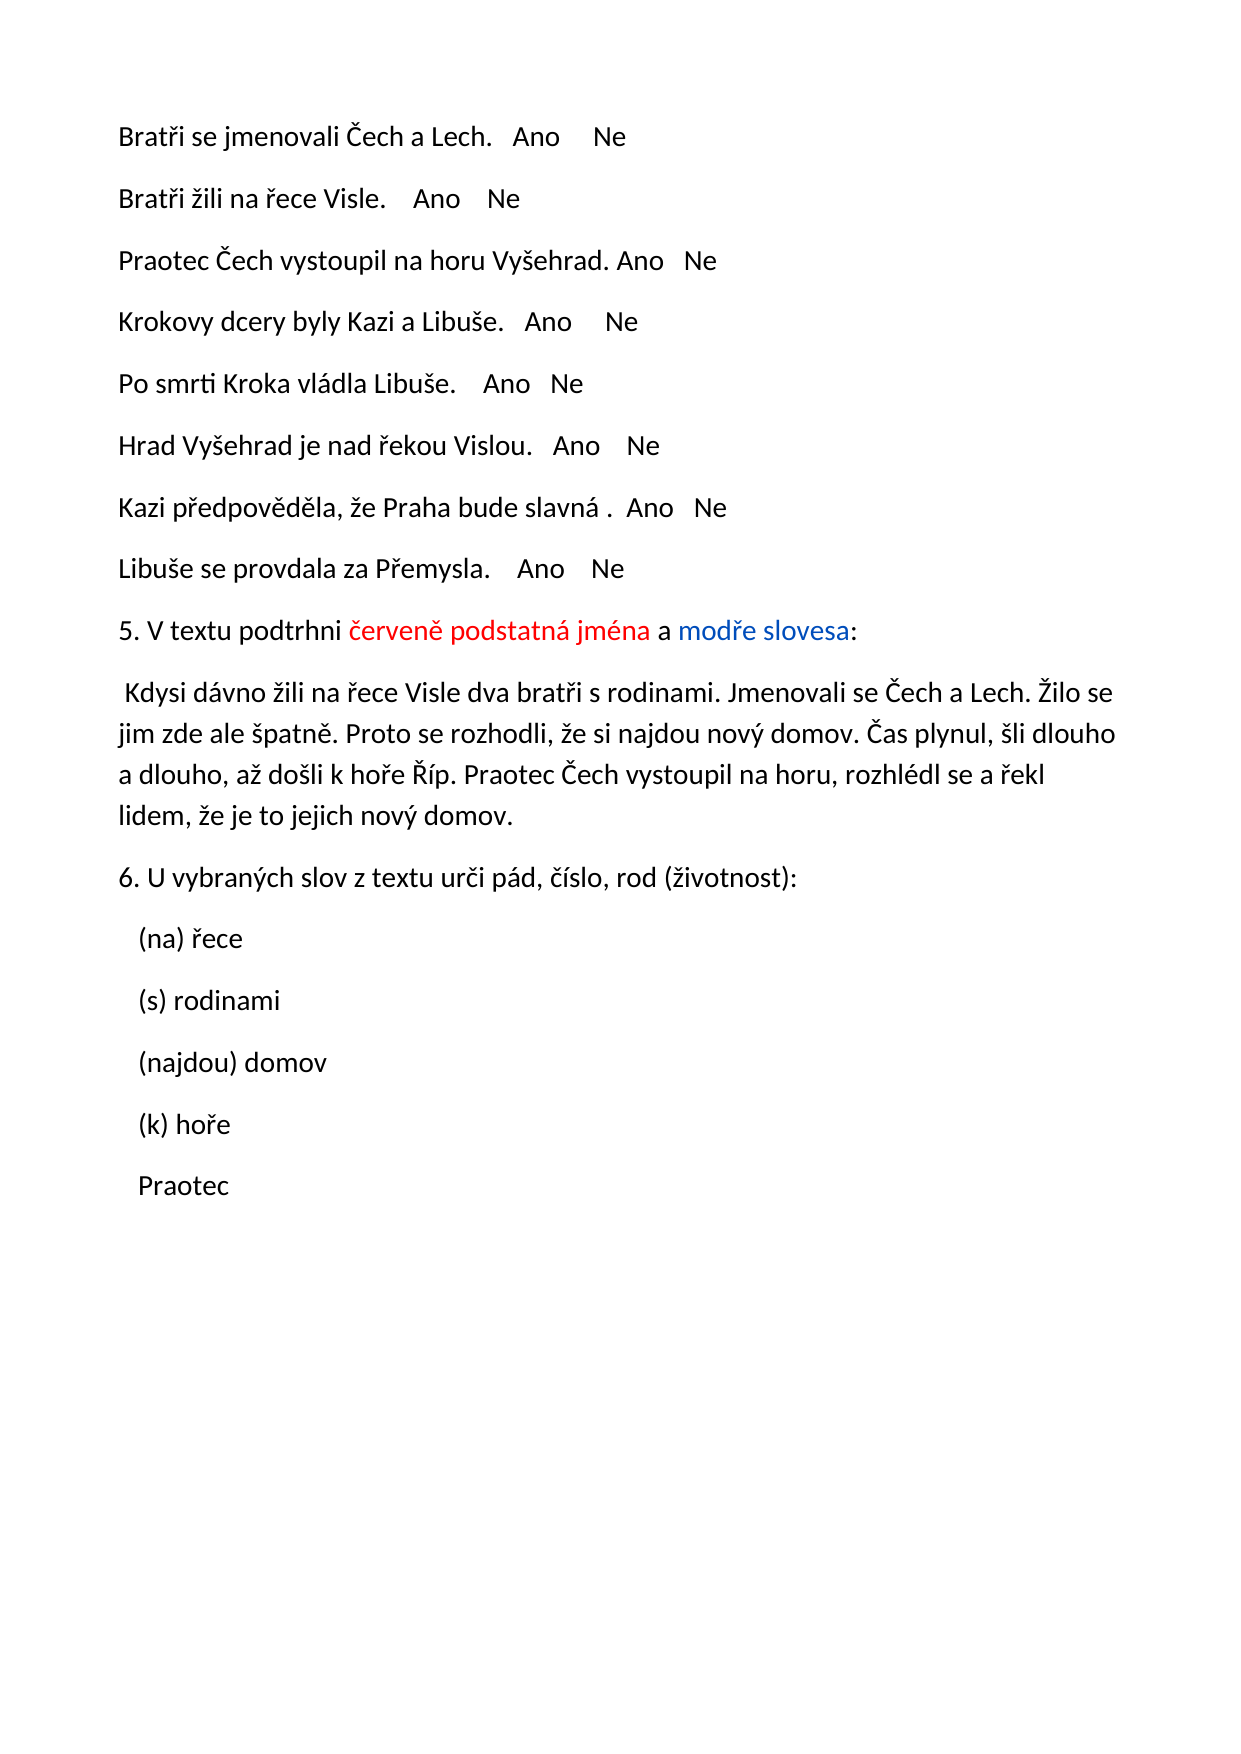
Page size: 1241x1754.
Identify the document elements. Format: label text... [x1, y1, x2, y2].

text Po smrti Kroka vládla Libuše. Ano Ne [118, 365, 1122, 401]
text (s) rodinami [118, 982, 1122, 1018]
text (na) řece [118, 920, 1122, 956]
text Kazi předpověděla, že Praha bude slavná . Ano Ne [118, 489, 1122, 524]
text Praotec [118, 1167, 1122, 1203]
text Praotec Čech vystoupil na horu Vyšehrad. Ano Ne [118, 242, 1122, 277]
text Hrad Vyšehrad je nad řekou Vislou. Ano Ne [118, 427, 1122, 463]
text Bratři žili na řece Visle. Ano Ne [118, 180, 1122, 216]
text Libuše se provdala za Přemysla. Ano Ne [118, 551, 1122, 586]
text (najdou) domov [118, 1044, 1122, 1079]
text Krokovy dcery byly Kazi a Libuše. Ano Ne [118, 303, 1122, 339]
text Bratři se jmenovali Čech a Lech. Ano Ne [118, 118, 1122, 154]
text 6. U vybraných slov z textu urči pád, číslo, rod (životnost): [118, 859, 1122, 894]
text (k) hoře [118, 1106, 1122, 1141]
text Kdysi dávno žili na řece Visle dva bratři s rodinami. Jmenovali se Čech a Lech. Žilo se jim zde ale špatně. Proto se rozhodli, že si najdou nový domov. Čas plynul, šli dlouho a dlouho, až došli k hoře Říp. Praotec Čech vystoupil na horu, rozhlédl se a řekl lidem, že je to jejich nový domov. [118, 674, 1122, 832]
text 5. V textu podtrhni červeně podstatná jména a modře slovesa: [118, 612, 1122, 648]
